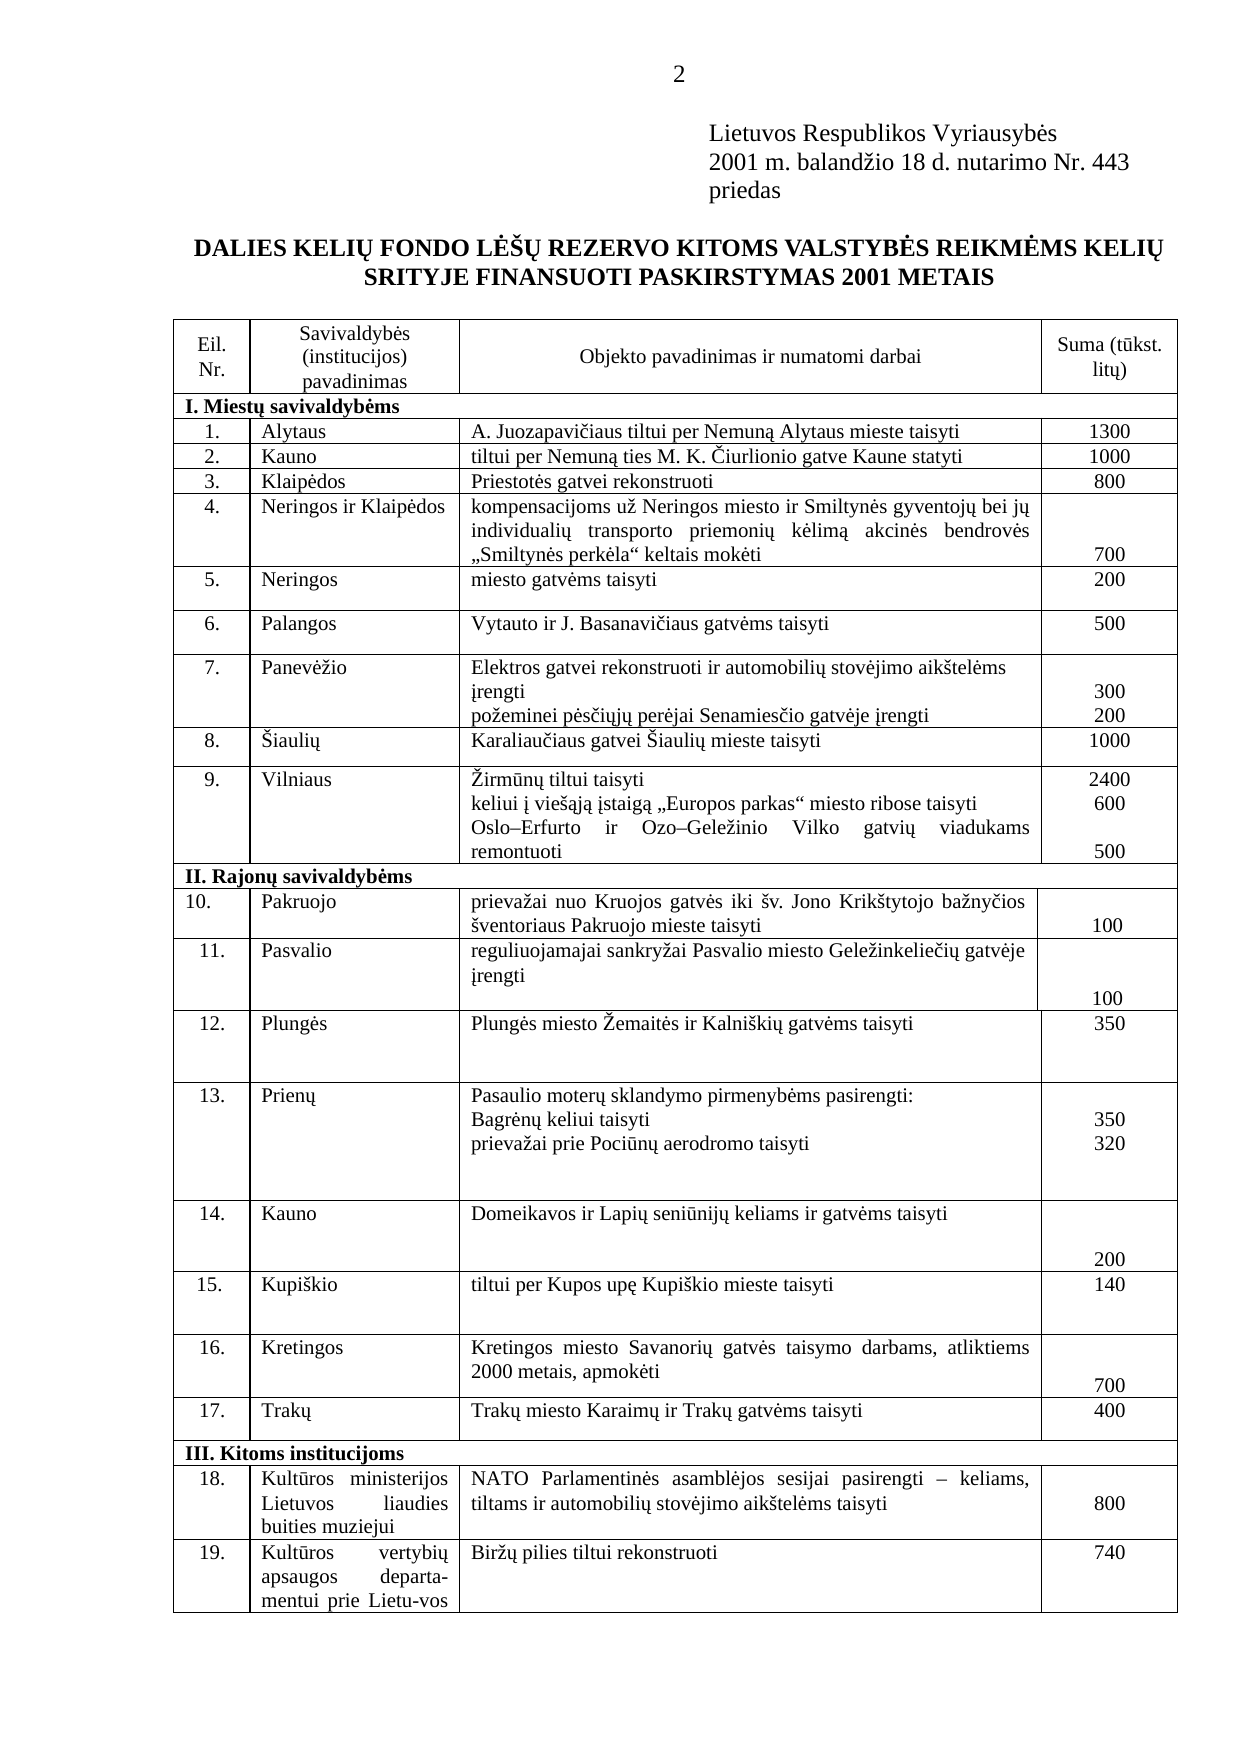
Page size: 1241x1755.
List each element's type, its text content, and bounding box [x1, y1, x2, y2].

table_cell 1000 [1042, 728, 1177, 766]
table_cell Palangos [251, 611, 459, 654]
table_cell Trakų miesto Karaimų ir Trakų gatvėms taisyti [460, 1398, 1041, 1440]
table_header Suma (tūkst. litų) [1042, 320, 1177, 393]
table_cell 17. [174, 1398, 249, 1440]
table_cell 1000 [1042, 444, 1177, 468]
table_cell 700 [1042, 494, 1177, 566]
table_cell Pasvalio [251, 939, 459, 1009]
table_cell Kultūros ministerijos Lietuvos liaudies buities muziejui [251, 1466, 459, 1538]
table_cell Plungės miesto Žemaitės ir Kalniškių gatvėms taisyti [460, 1011, 1041, 1082]
table_cell 18. [174, 1466, 249, 1538]
table_cell Domeikavos ir Lapių seniūnijų keliams ir gatvėms taisyti [460, 1201, 1041, 1271]
table_cell Klaipėdos [251, 469, 459, 493]
table_cell 15. [174, 1272, 249, 1333]
table_cell Neringos [251, 567, 459, 610]
table_cell A. Juozapavičiaus tiltui per Nemuną Alytaus mieste taisyti [460, 419, 1041, 443]
table_cell 400 [1042, 1398, 1177, 1440]
table_cell Alytaus [251, 419, 459, 443]
table_cell 10. [174, 889, 249, 937]
table_cell 350 320 [1042, 1083, 1177, 1199]
table_cell 11. [174, 939, 249, 1009]
table_cell 16. [174, 1335, 249, 1397]
table_cell tiltui per Kupos upę Kupiškio mieste taisyti [460, 1272, 1041, 1333]
table_cell miesto gatvėms taisyti [460, 567, 1041, 610]
text priedas [177, 176, 1181, 204]
table_cell 200 [1042, 1201, 1177, 1271]
text 2001 m. balandžio 18 d. nutarimo Nr. 443 [177, 147, 1181, 176]
table_cell 3. [174, 469, 249, 493]
table_cell 8. [174, 728, 249, 766]
table_cell Neringos ir Klaipėdos [251, 494, 459, 566]
table_cell 1. [174, 419, 249, 443]
table_cell 800 [1042, 1466, 1177, 1538]
table_cell 500 [1042, 611, 1177, 654]
table_cell 800 [1042, 469, 1177, 493]
table_cell 5. [174, 567, 249, 610]
table_cell Priestotės gatvei rekonstruoti [460, 469, 1041, 493]
table_cell Kauno [251, 1201, 459, 1271]
table_cell Kupiškio [251, 1272, 459, 1333]
table_cell 19. [174, 1540, 249, 1612]
table_cell 100 [1038, 939, 1177, 1009]
table_cell Kretingos [251, 1335, 459, 1397]
table_header Objekto pavadinimas ir numatomi darbai [460, 320, 1041, 393]
table_cell Šiaulių [251, 728, 459, 766]
table_cell Plungės [251, 1011, 459, 1082]
table_cell 700 [1042, 1335, 1177, 1397]
table_cell kompensacijoms už Neringos miesto ir Smiltynės gyventojų bei jų individualių transporto priemonių kėlimą akcinės bendrovės „Smiltynės perkėla“ keltais mokėti [460, 494, 1041, 566]
table_cell Pasaulio moterų sklandymo pirmenybėms pasirengti: Bagrėnų keliui taisyti prievažai prie Pociūnų aerodromo taisyti [460, 1083, 1041, 1199]
table_cell 200 [1042, 567, 1177, 610]
table_cell prievažai nuo Kruojos gatvės iki šv. Jono Krikštytojo bažnyčios šventoriaus Pakruojo mieste taisyti [460, 889, 1037, 937]
table_cell Kauno [251, 444, 459, 468]
table_cell I. Miestų savivaldybėms [174, 394, 1177, 418]
table_cell Pakruojo [251, 889, 459, 937]
table_cell 140 [1042, 1272, 1177, 1333]
table_cell 13. [174, 1083, 249, 1199]
table_cell Panevėžio [251, 655, 459, 727]
table_cell Vilniaus [251, 767, 459, 863]
table_cell 6. [174, 611, 249, 654]
table_cell 300 200 [1042, 655, 1177, 727]
table_cell tiltui per Nemuną ties M. K. Čiurlionio gatve Kaune statyti [460, 444, 1041, 468]
table_cell 7. [174, 655, 249, 727]
table_cell Kretingos miesto Savanorių gatvės taisymo darbams, atliktiems 2000 metais, apmokėti [460, 1335, 1041, 1397]
table_cell 14. [174, 1201, 249, 1271]
table_header Savivaldybės (institucijos) pavadinimas [251, 320, 459, 393]
table_cell Biržų pilies tiltui rekonstruoti [460, 1540, 1041, 1612]
table_cell 2400 600 500 [1042, 767, 1177, 863]
text Lietuvos Respublikos Vyriausybės [177, 118, 1181, 147]
table_cell 4. [174, 494, 249, 566]
table_cell 100 [1038, 889, 1177, 937]
table_cell Vytauto ir J. Basanavičiaus gatvėms taisyti [460, 611, 1041, 654]
table_cell II. Rajonų savivaldybėms [174, 864, 1177, 888]
table_cell Prienų [251, 1083, 459, 1199]
table_cell III. Kitoms institucijoms [174, 1441, 1177, 1465]
table_cell 2. [174, 444, 249, 468]
table_cell 9. [174, 767, 249, 863]
table_cell 1300 [1042, 419, 1177, 443]
table_cell Elektros gatvei rekonstruoti ir automobilių stovėjimo aikštelėms įrengti požeminei pėsčiųjų perėjai Senamiesčio gatvėje įrengti [460, 655, 1041, 727]
table_cell Kultūros vertybių apsaugos departa-mentui prie Lietu-vos [251, 1540, 459, 1612]
table_header Eil. Nr. [174, 320, 249, 393]
text DALIES KELIŲ FONDO LĖŠŲ REZERVO KITOMS VALSTYBĖS REIKMĖMS KELIŲ SRITYJE FINANSUOTI PASKIRSTYMAS 2001 METAIS [177, 233, 1181, 291]
table_cell reguliuojamajai sankryžai Pasvalio miesto Geležinkeliečių gatvėje įrengti [460, 939, 1037, 1009]
table_cell Karaliaučiaus gatvei Šiaulių mieste taisyti [460, 728, 1041, 766]
table_cell Trakų [251, 1398, 459, 1440]
table_cell 740 [1042, 1540, 1177, 1612]
table_cell NATO Parlamentinės asamblėjos sesijai pasirengti – keliams, tiltams ir automobilių stovėjimo aikštelėms taisyti [460, 1466, 1041, 1538]
table_cell 350 [1042, 1011, 1177, 1082]
table_cell 12. [174, 1011, 249, 1082]
table_cell Žirmūnų tiltui taisyti keliui į viešąją įstaigą „Europos parkas“ miesto ribose taisyti Oslo–Erfurto ir Ozo–Geležinio Vilko gatvių viadukams remontuoti [460, 767, 1041, 863]
